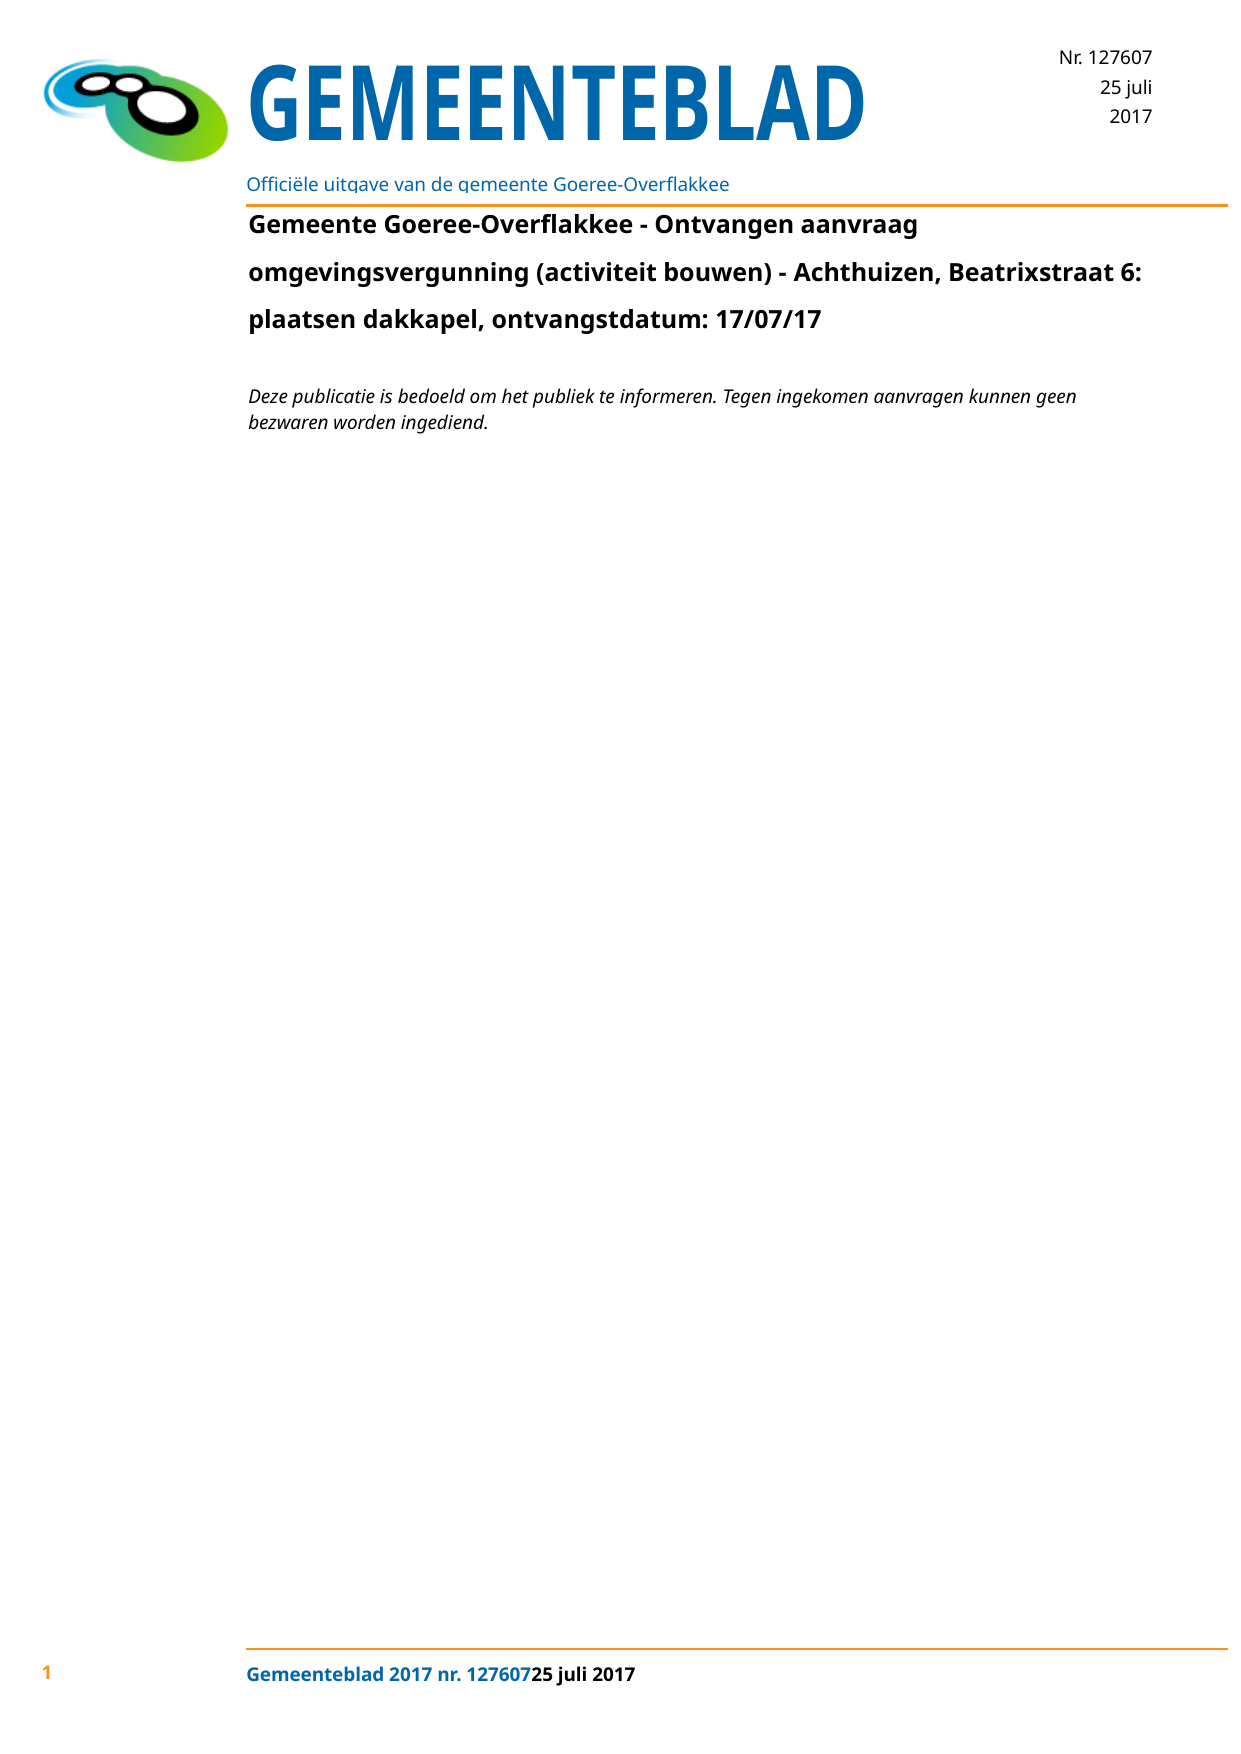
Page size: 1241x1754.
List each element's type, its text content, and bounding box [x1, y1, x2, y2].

text Deze publicatie is bedoeld om het publiek te informeren. Tegen ingekomen aanvragen kunnen geen bezwaren worden ingediend. [248, 384, 1152, 435]
text Gemeente Goeree-Overflakkee - Ontvangen aanvraag omgevingsvergunning (activiteit bouwen) - Achthuizen, Beatrixstraat 6: plaatsen dakkapel, ontvangstdatum: 17/07/17 [248, 207, 1152, 336]
picture [41, 47, 231, 172]
